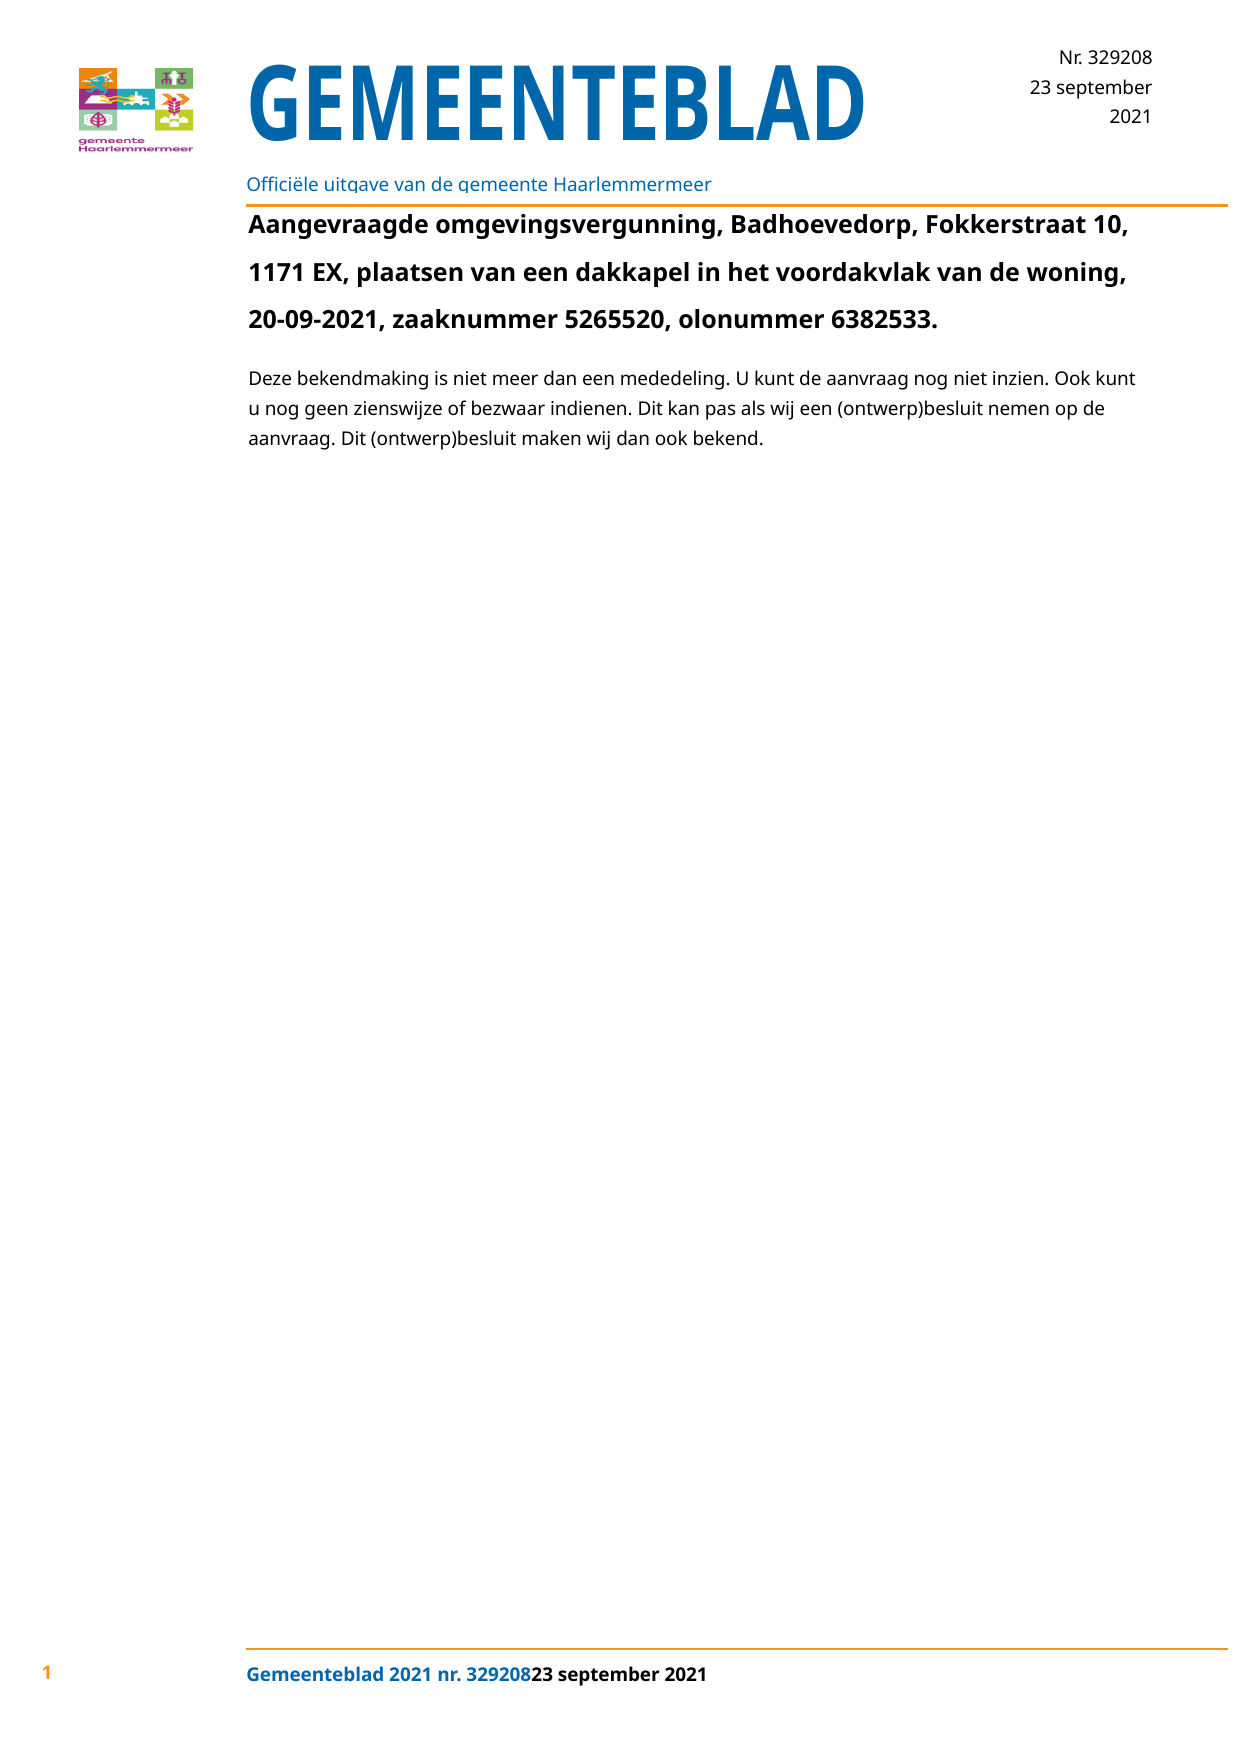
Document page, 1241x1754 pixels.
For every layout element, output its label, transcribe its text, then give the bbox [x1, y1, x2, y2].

text Aangevraagde omgevingsvergunning, Badhoevedorp, Fokkerstraat 10, 1171 EX, plaatsen van een dakkapel in het voordakvlak van de woning, 20-09-2021, zaaknummer 5265520, olonummer 6382533. [248, 207, 1152, 336]
picture [41, 47, 231, 172]
text Deze bekendmaking is niet meer dan een mededeling. U kunt de aanvraag nog niet inzien. Ook kunt u nog geen zienswijze of bezwaar indienen. Dit kan pas als wij een (ontwerp)besluit nemen op de aanvraag. Dit (ontwerp)besluit maken wij dan ook bekend. [248, 366, 1152, 450]
